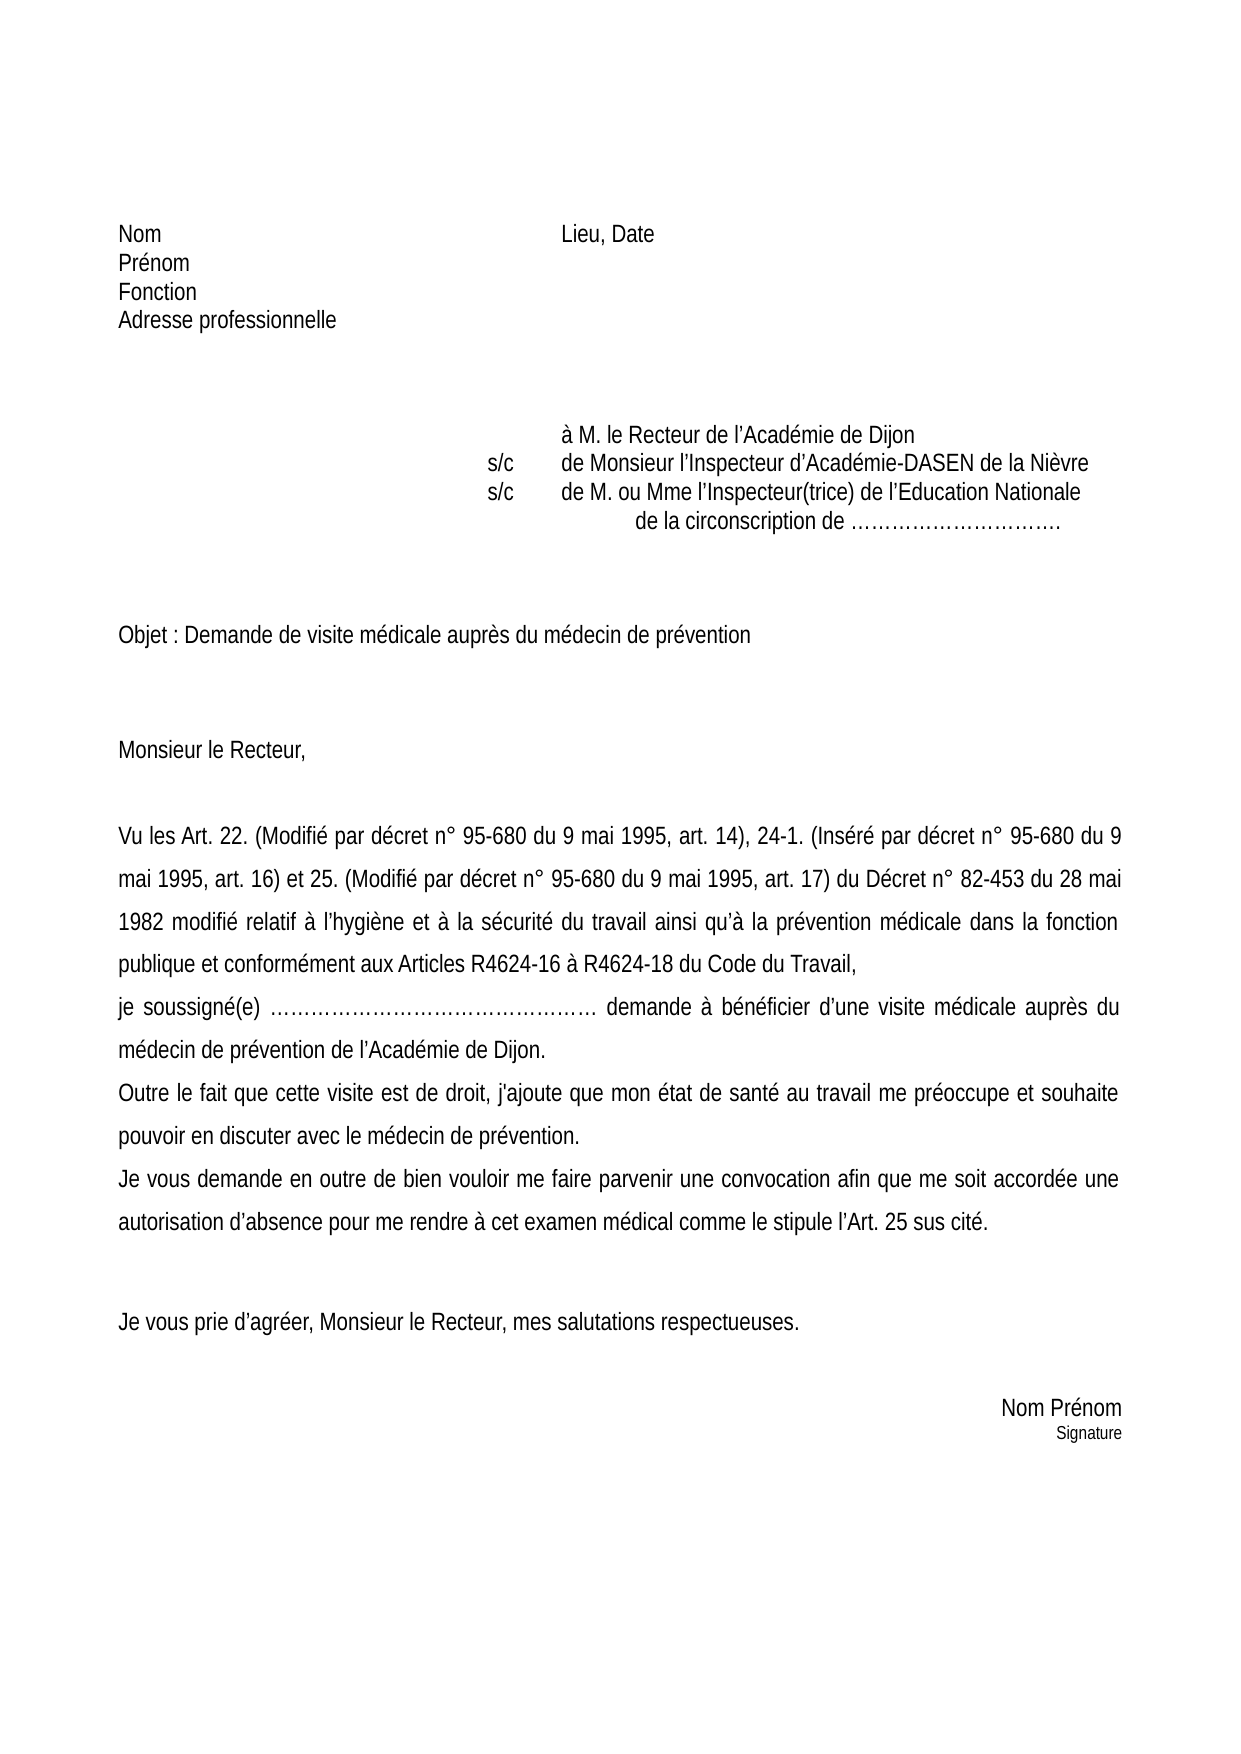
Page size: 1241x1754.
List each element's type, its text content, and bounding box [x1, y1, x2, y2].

text Nom Prénom [118, 1393, 1122, 1422]
text s/c de Monsieur l’Inspecteur d’Académie-DASEN de la Nièvre [118, 448, 1122, 477]
text Vu les Art. 22. (Modifié par décret n° 95-680 du 9 mai 1995, art. 14), 24-1. (Inséré par décret n° 95-680 du 9 mai 1995, art. 16) et 25. (Modifié par décret n° 95-680 du 9 mai 1995, art. 17) du Décret n° 82-453 du 28 mai 1982 modifié relatif à l’hygiène et à la sécurité du travail ainsi qu’à la prévention médicale dans la fonction publique et conformément aux Articles R4624-16 à R4624-18 du Code du Travail, [118, 821, 1122, 978]
text je soussigné(e) ………………………………………… demande à bénéficier d’une visite médicale auprès du médecin de prévention de l’Académie de Dijon. [118, 992, 1122, 1064]
text Outre le fait que cette visite est de droit, j'ajoute que mon état de santé au travail me préoccupe et souhaite pouvoir en discuter avec le médecin de prévention. [118, 1078, 1122, 1150]
text Signature [118, 1422, 1122, 1443]
text Prénom [118, 248, 1122, 276]
text s/c de M. ou Mme l’Inspecteur(trice) de l’Education Nationale [118, 477, 1122, 506]
text à M. le Recteur de l’Académie de Dijon [118, 420, 1122, 448]
text Je vous prie d’agréer, Monsieur le Recteur, mes salutations respectueuses. [118, 1307, 1122, 1336]
text de la circonscription de …………………………. [118, 506, 1122, 534]
text Objet : Demande de visite médicale auprès du médecin de prévention [118, 620, 1122, 649]
text Fonction [118, 276, 1122, 305]
text Adresse professionnelle [118, 305, 1122, 334]
text Monsieur le Recteur, [118, 735, 1122, 763]
text Nom Lieu, Date [118, 219, 1122, 248]
text Je vous demande en outre de bien vouloir me faire parvenir une convocation afin que me soit accordée une autorisation d’absence pour me rendre à cet examen médical comme le stipule l’Art. 25 sus cité. [118, 1164, 1122, 1236]
